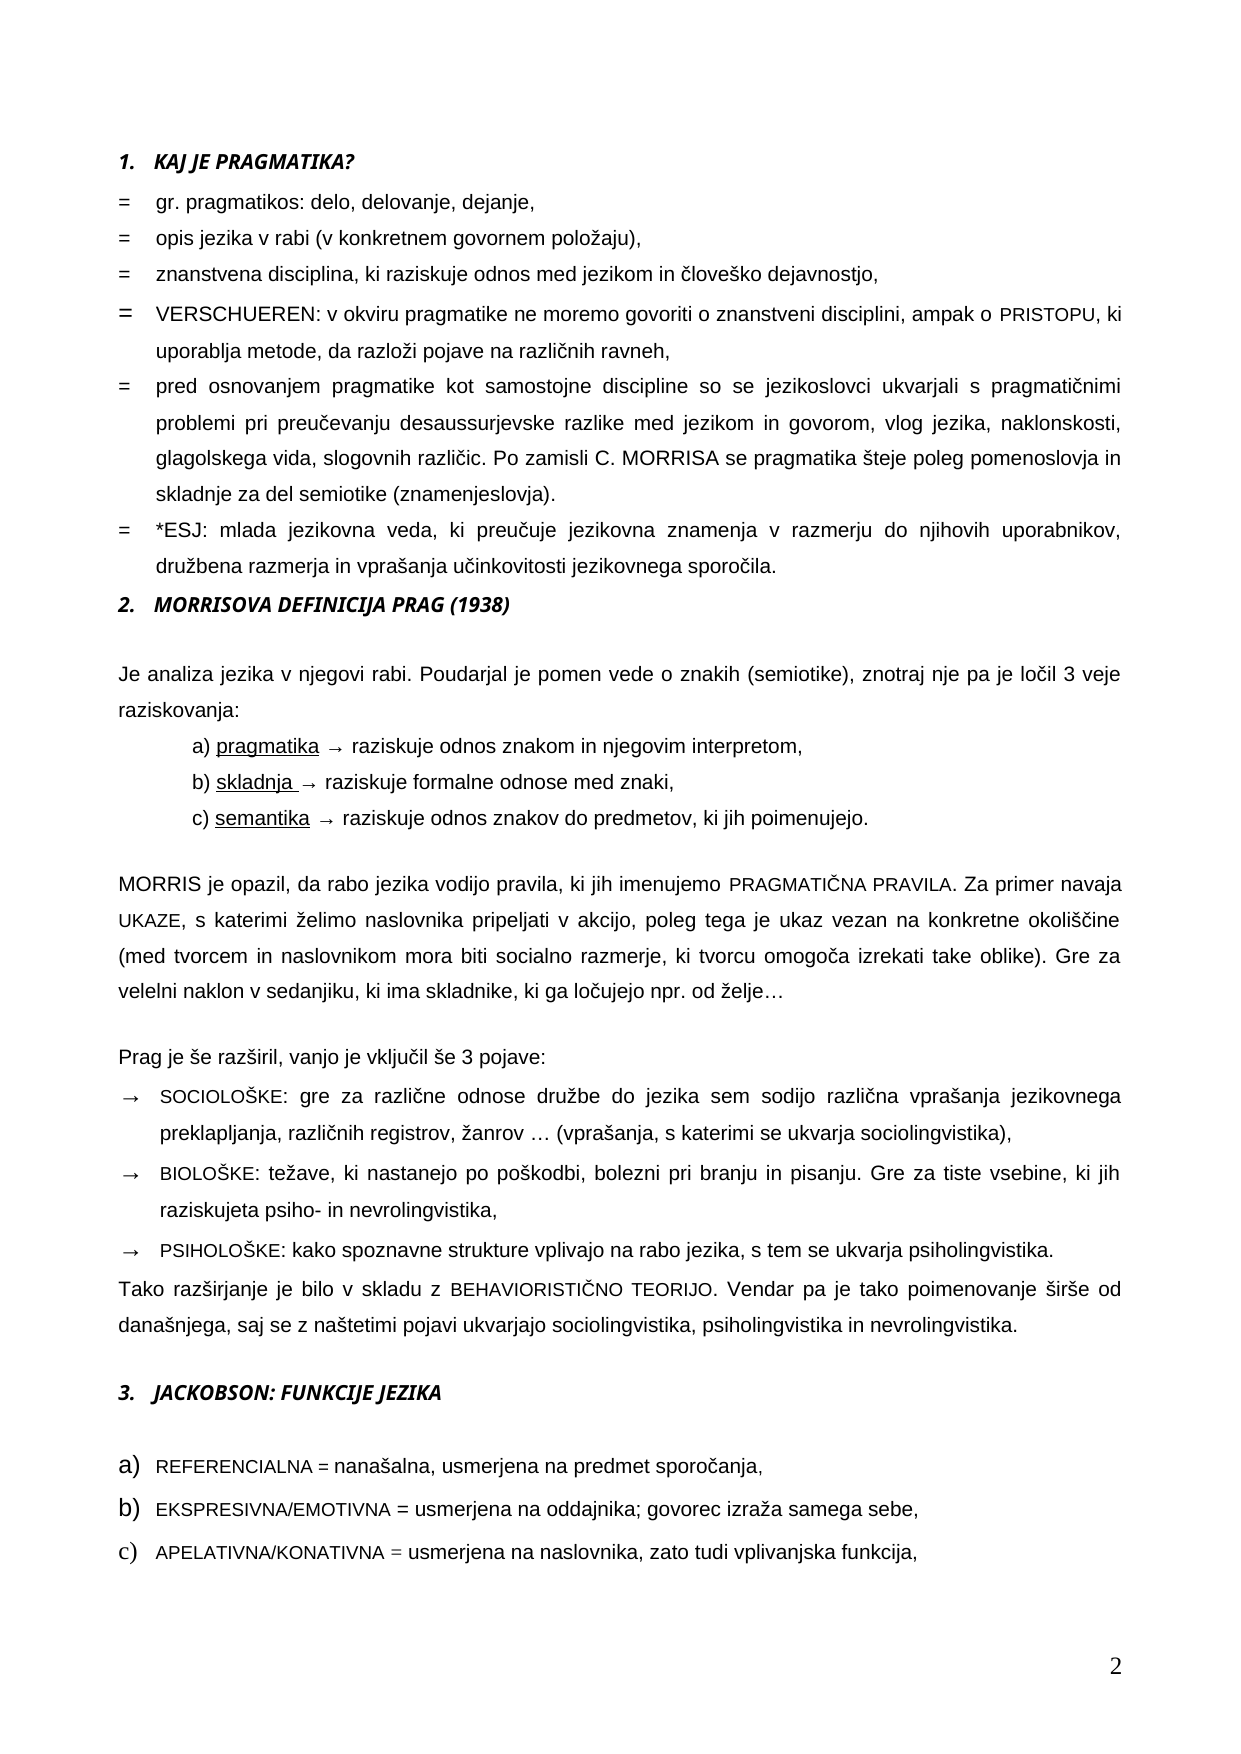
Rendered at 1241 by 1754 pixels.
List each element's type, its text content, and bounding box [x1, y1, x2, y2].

list EKSPRESIVNA/EMOTIVNA = usmerjena na oddajnika; govorec izraža samega sebe, [118, 1493, 1122, 1522]
text Je analiza jezika v njegovi rabi. Poudarjal je pomen vede o znakih (semiotike), znotraj nje pa je ločil 3 veje raziskovanja: [118, 662, 1122, 722]
text c) semantika → raziskuje odnos znakov do predmetov, ki jih poimenujejo. [118, 806, 1122, 830]
list REFERENCIALNA = nanašalna, usmerjena na predmet sporočanja, [118, 1450, 1122, 1478]
text Prag je še razširil, vanjo je vključil še 3 pojave: [118, 1044, 1122, 1068]
list PSIHOLOŠKE: kako spoznavne strukture vplivajo na rabo jezika, s tem se ukvarja psiholingvistika. [118, 1234, 1122, 1262]
list VERSCHUEREN: v okviru pragmatike ne moremo govoriti o znanstveni disciplini, ampak o PRISTOPU, ki uporablja metode, da razloži pojave na različnih ravneh, [118, 298, 1122, 362]
list gr. pragmatikos: delo, delovanje, dejanje, [118, 190, 1122, 214]
list KAJ JE PRAGMATIKA? [118, 147, 1122, 176]
text a) pragmatika → raziskuje odnos znakom in njegovim interpretom, [118, 734, 1122, 758]
list *ESJ: mlada jezikovna veda, ki preučuje jezikovna znamenja v razmerju do njihovih uporabnikov, družbena razmerja in vprašanja učinkovitosti jezikovnega sporočila. [118, 518, 1122, 578]
list MORRISOVA DEFINICIJA PRAG (1938) [118, 590, 1122, 618]
text b) skladnja → raziskuje formalne odnose med znaki, [118, 770, 1122, 794]
list JACKOBSON: FUNKCIJE JEZIKA [118, 1378, 1122, 1406]
text Tako razširjanje je bilo v skladu z BEHAVIORISTIČNO TEORIJO. Vendar pa je tako poimenovanje širše od današnjega, saj se z naštetimi pojavi ukvarjajo sociolingvistika, psiholingvistika in nevrolingvistika. [118, 1277, 1122, 1337]
text MORRIS je opazil, da rabo jezika vodijo pravila, ki jih imenujemo PRAGMATIČNA PRAVILA. Za primer navaja UKAZE, s katerimi želimo naslovnika pripeljati v akcijo, poleg tega je ukaz vezan na konkretne okoliščine (med tvorcem in naslovnikom mora biti socialno razmerje, ki tvorcu omogoča izrekati take oblike). Gre za velelni naklon v sedanjiku, ki ima skladnike, ki ga ločujejo npr. od želje… [118, 872, 1122, 1003]
list opis jezika v rabi (v konkretnem govornem položaju), [118, 226, 1122, 250]
list BIOLOŠKE: težave, ki nastanejo po poškodbi, bolezni pri branju in pisanju. Gre za tiste vsebine, ki jih raziskujeta psiho- in nevrolingvistika, [118, 1157, 1122, 1222]
list APELATIVNA/KONATIVNA = usmerjena na naslovnika, zato tudi vplivanjska funkcija, [118, 1536, 1122, 1565]
list znanstvena disciplina, ki raziskuje odnos med jezikom in človeško dejavnostjo, [118, 262, 1122, 286]
list pred osnovanjem pragmatike kot samostojne discipline so se jezikoslovci ukvarjali s pragmatičnimi problemi pri preučevanju desaussurjevske razlike med jezikom in govorom, vlog jezika, naklonskosti, glagolskega vida, slogovnih različic. Po zamisli C. MORRISA se pragmatika šteje poleg pomenoslovja in skladnje za del semiotike (znamenjeslovja). [118, 374, 1122, 506]
list SOCIOLOŠKE: gre za različne odnose družbe do jezika sem sodijo različna vprašanja jezikovnega preklapljanja, različnih registrov, žanrov … (vprašanja, s katerimi se ukvarja sociolingvistika), [118, 1080, 1122, 1145]
